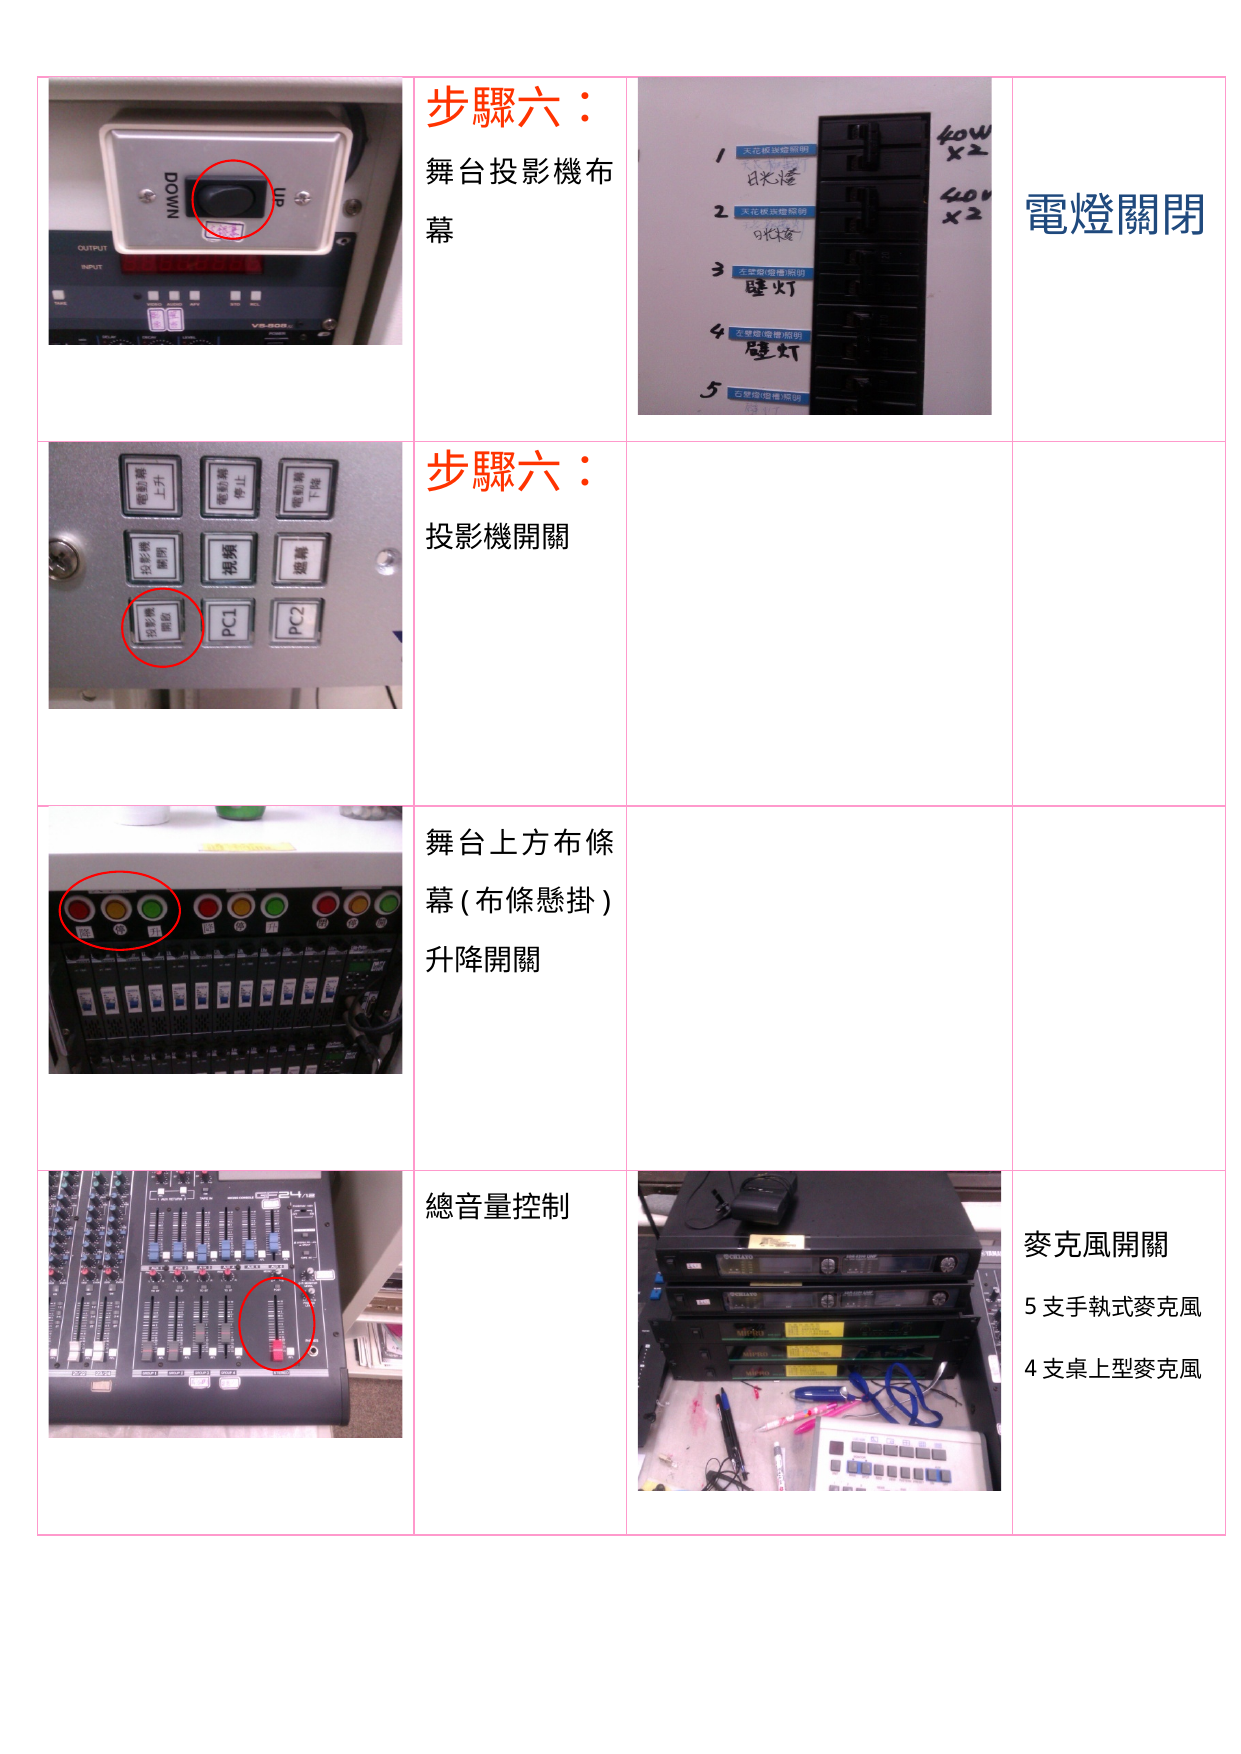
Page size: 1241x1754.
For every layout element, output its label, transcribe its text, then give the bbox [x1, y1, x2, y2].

table_cell 步驟六： 投影機開關 [415, 442, 626, 805]
table_cell 電燈關閉 [1013, 78, 1225, 441]
table_cell 麥克風開關 5支手執式麥克風 4支桌上型麥克風 [1013, 1171, 1225, 1534]
table_cell [38, 807, 413, 1170]
table_cell [1013, 807, 1225, 1170]
table_cell 總音量控制 [415, 1171, 626, 1534]
table_cell [627, 78, 1012, 441]
table_cell 步驟六： 舞台投影機布幕 [415, 78, 626, 441]
table_cell [627, 1171, 1012, 1534]
table_cell [1013, 442, 1225, 805]
table_cell [627, 807, 1012, 1170]
table_cell [627, 442, 1012, 805]
table_cell [38, 78, 413, 441]
table_cell [38, 442, 413, 805]
table_cell 舞台上方布條幕(布條懸掛)升降開關 [415, 807, 626, 1170]
table_cell [38, 1171, 413, 1534]
